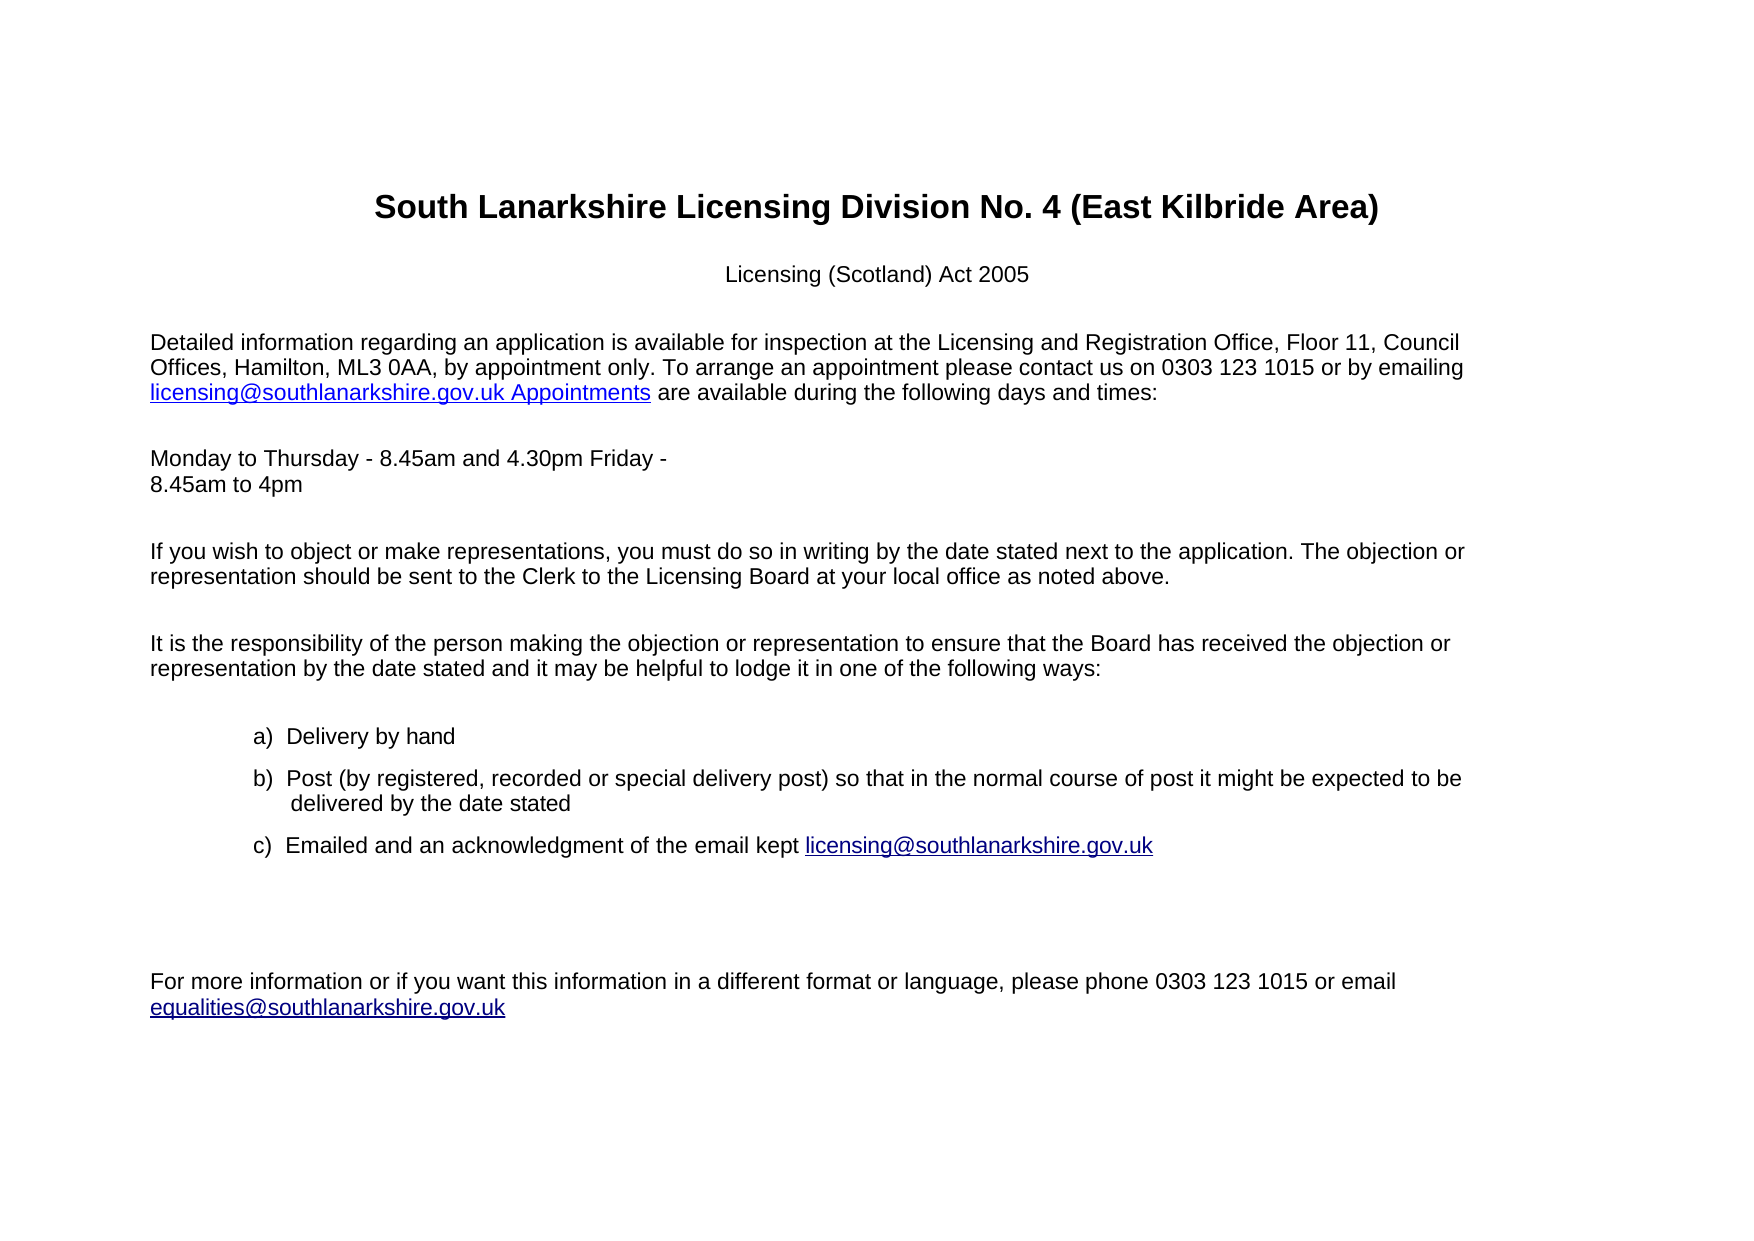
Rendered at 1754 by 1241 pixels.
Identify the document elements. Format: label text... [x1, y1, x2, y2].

text If you wish to object or make representations, you must do so in writing by the date stated next to the application. The objection or representation should be sent to the Clerk to the Licensing Board at your local office as noted above. [150, 539, 1532, 589]
list Delivery by hand [253, 723, 1604, 749]
list Emailed and an acknowledgment of the email kept licensing@southlanarkshire.gov.uk [253, 833, 1604, 859]
subtitle South Lanarkshire Licensing Division No. 4 (East Kilbride Area) [150, 187, 1604, 226]
text Monday to Thursday - 8.45am and 4.30pm Friday - 8.45am to 4pm [150, 447, 712, 497]
text It is the responsibility of the person making the objection or representation to ensure that the Board has received the objection or representation by the date stated and it may be helpful to lodge it in one of the following ways: [150, 632, 1532, 682]
text Detailed information regarding an application is available for inspection at the Licensing and Registration Office, Floor 11, Council Offices, Hamilton, ML3 0AA, by appointment only. To arrange an appointment please contact us on 0303 123 1015 or by emailing licensing@southlanarkshire.gov.uk Appointments are available during the following days and times: [150, 330, 1532, 405]
list Post (by registered, recorded or special delivery post) so that in the normal course of post it might be expected to be delivered by the date stated [253, 766, 1526, 816]
text Licensing (Scotland) Act 2005 [150, 261, 1604, 287]
text For more information or if you want this information in a different format or language, please phone 0303 123 1015 or email equalities@southlanarkshire.gov.uk [150, 970, 1532, 1020]
